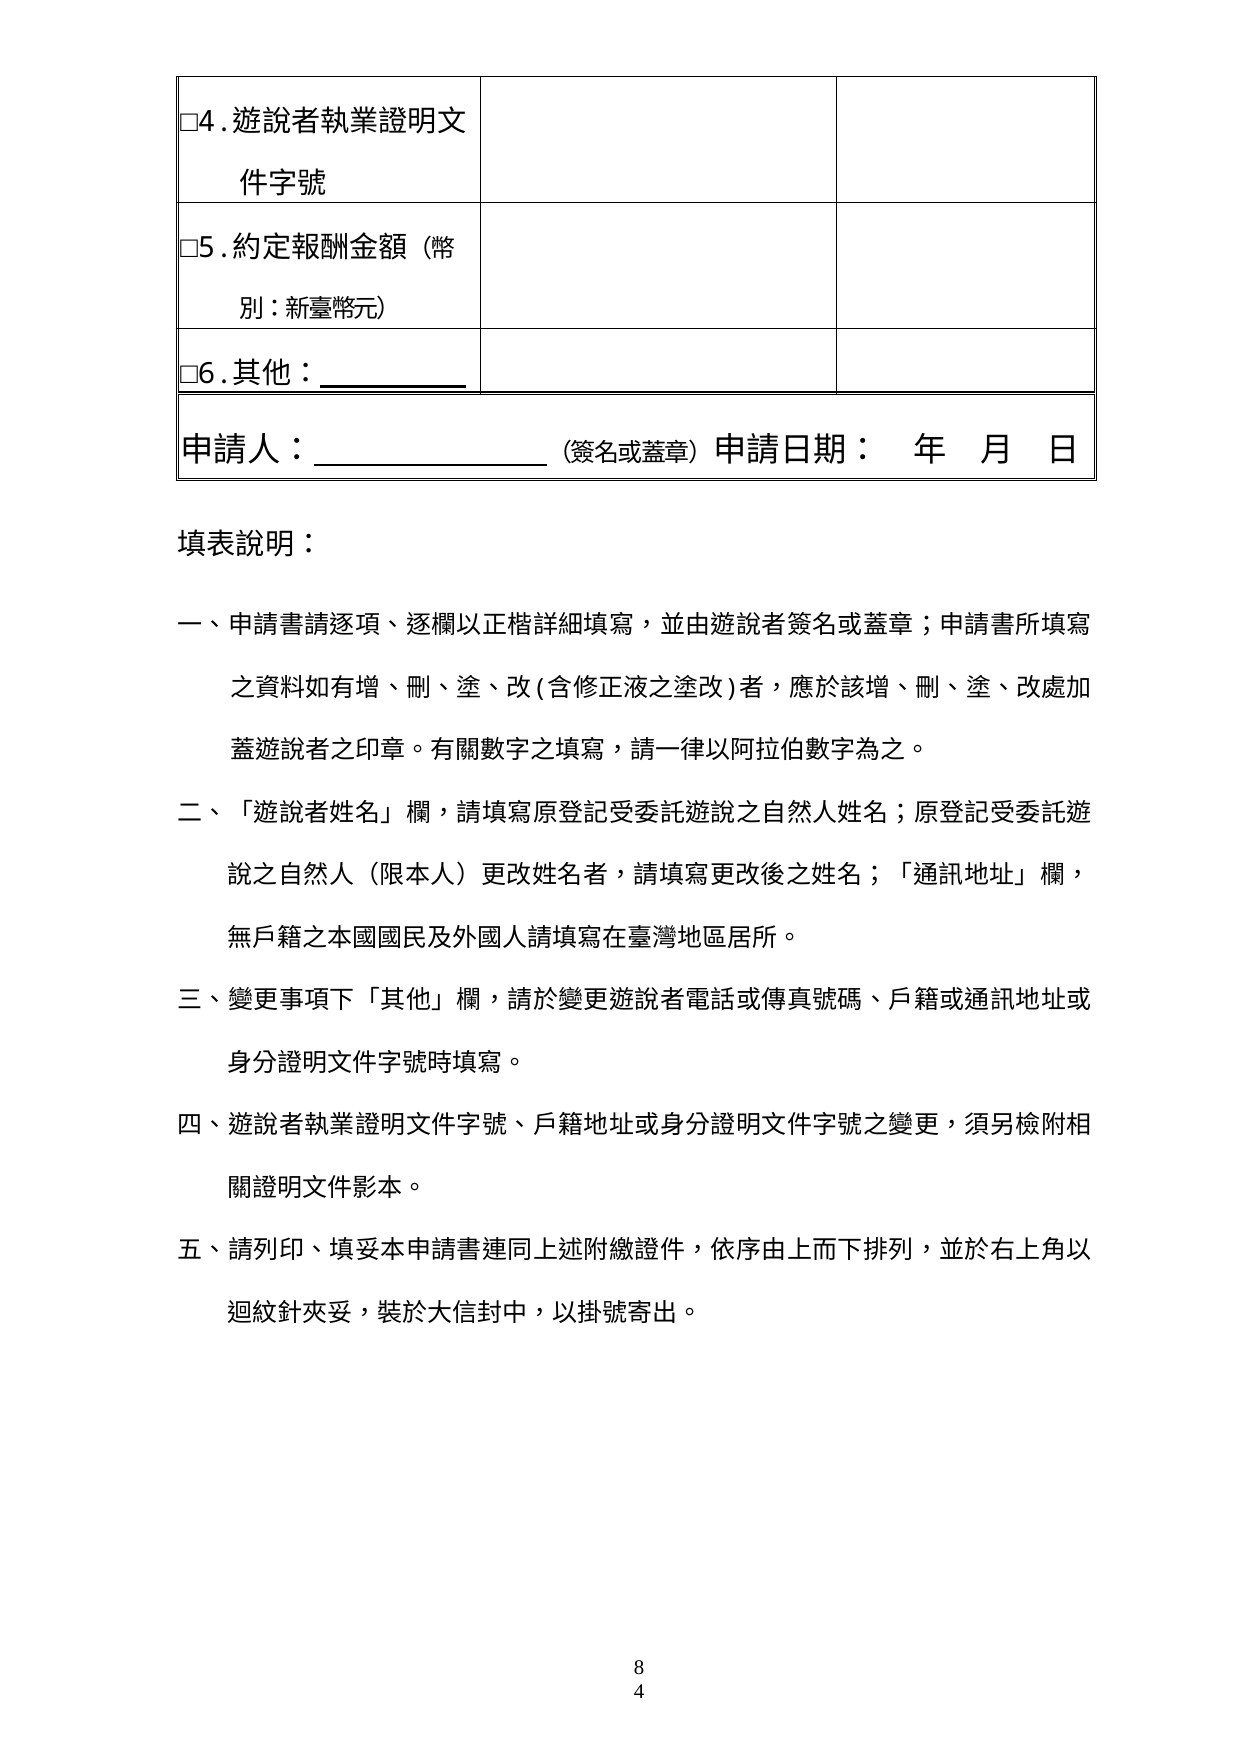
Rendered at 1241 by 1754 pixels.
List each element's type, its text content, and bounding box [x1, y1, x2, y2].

table_cell □6.其他： [179, 329, 480, 391]
table_cell [837, 77, 1094, 202]
text 五、請列印、填妥本申請書連同上述附繳證件，依序由上而下排列，並於右上角以迴紋針夾妥，裝於大信封中，以掛號寄出。 [177, 1206, 1092, 1331]
table_cell [837, 203, 1094, 328]
text 二、「遊說者姓名」欄，請填寫原登記受委託遊說之自然人姓名；原登記受委託遊說之自然人（限本人）更改姓名者，請填寫更改後之姓名；「通訊地址」欄，無戶籍之本國國民及外國人請填寫在臺灣地區居所。 [177, 768, 1092, 956]
table_cell [481, 77, 836, 202]
table_cell [481, 203, 836, 328]
text 填表說明： [177, 500, 1072, 562]
table_cell □5.約定報酬金額（幣 別：新臺幣元） [179, 203, 480, 328]
table_cell 申請人： （簽名或蓋章）申請日期： 年 月 日 [179, 395, 1094, 478]
text 一、申請書請逐項、逐欄以正楷詳細填寫，並由遊說者簽名或蓋章；申請書所填寫之資料如有增、刪、塗、改(含修正液之塗改)者，應於該增、刪、塗、改處加蓋遊說者之印章。有關數字之填寫，請一律以阿拉伯數字為之。 [177, 581, 1092, 768]
table_cell [837, 329, 1094, 391]
table_cell [481, 329, 836, 391]
table_cell □4.遊說者執業證明文件字號 [179, 77, 480, 202]
text 四、遊說者執業證明文件字號、戶籍地址或身分證明文件字號之變更，須另檢附相關證明文件影本。 [177, 1081, 1092, 1206]
text 三、變更事項下「其他」欄，請於變更遊說者電話或傳真號碼、戶籍或通訊地址或身分證明文件字號時填寫。 [177, 956, 1092, 1081]
